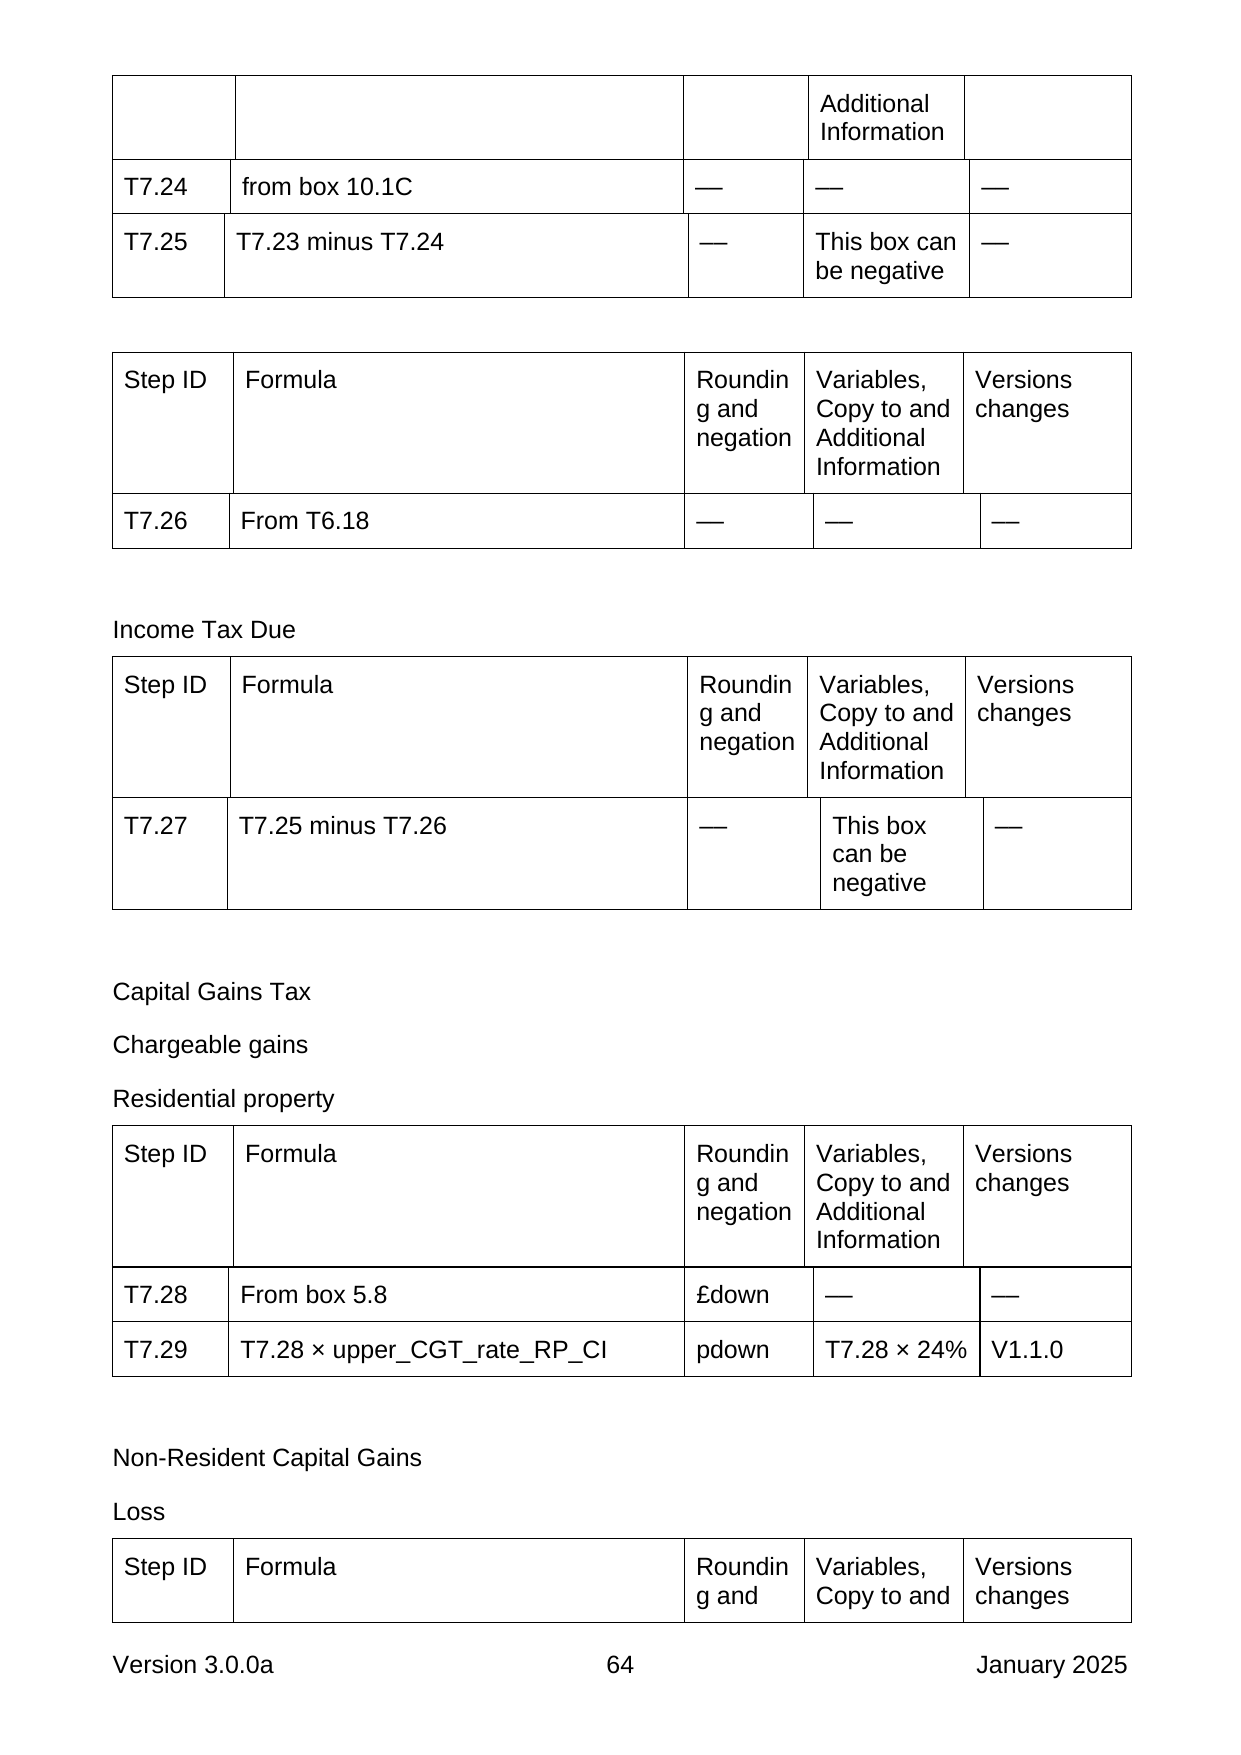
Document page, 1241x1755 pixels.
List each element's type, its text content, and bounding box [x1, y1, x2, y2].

table_cell This box can be negative [804, 214, 969, 297]
table_header Variables, Copy to and Additional Information [808, 657, 965, 797]
table_header Rounding and negation [685, 353, 804, 493]
table_header Formula [234, 1539, 684, 1622]
table_cell T7.28 [113, 1268, 228, 1321]
table_header Variables, Copy to and Additional Information [805, 353, 963, 493]
table_header [113, 76, 235, 158]
text Income Tax Due [112, 615, 1128, 643]
table_cell –– [804, 160, 969, 213]
table_cell –– [981, 494, 1131, 547]
table_header Step ID [113, 353, 233, 493]
table_cell From box 5.8 [229, 1268, 684, 1321]
table_cell T7.28 × upper_CGT_rate_RP_CI [229, 1322, 684, 1376]
table_header Step ID [113, 1126, 233, 1266]
table_cell –– [684, 160, 803, 213]
table_cell T7.25 [113, 214, 224, 297]
table_cell –– [685, 494, 813, 547]
text Residential property [112, 1084, 1128, 1113]
table_header Rounding and negation [685, 1126, 804, 1266]
table_header Versions changes [964, 1126, 1131, 1266]
table_cell This box can be negative [821, 798, 983, 909]
table_cell pdown [685, 1322, 813, 1376]
table_header Formula [234, 1126, 684, 1266]
table_header Rounding and negation [688, 657, 807, 797]
table_header [236, 76, 683, 158]
table_header Versions changes [966, 657, 1131, 797]
table_cell T7.29 [113, 1322, 228, 1376]
table_cell –– [688, 798, 820, 909]
table_header Rounding and [685, 1539, 804, 1622]
table_header Versions changes [964, 353, 1131, 493]
table_cell T7.25 minus T7.26 [228, 798, 687, 909]
table_cell –– [984, 798, 1131, 909]
text Non-Resident Capital Gains [112, 1443, 1128, 1472]
table_cell V1.1.0 [981, 1322, 1131, 1376]
table_header [684, 76, 808, 158]
table_header Additional Information [809, 76, 964, 158]
table_cell T7.28 × 24% [814, 1322, 979, 1376]
text Chargeable gains [112, 1030, 1128, 1059]
table_header Formula [231, 657, 687, 797]
table_header [965, 76, 1131, 158]
table_header Versions changes [964, 1539, 1131, 1622]
table_cell From T6.18 [230, 494, 684, 547]
text Capital Gains Tax [112, 977, 1128, 1005]
table_cell T7.23 minus T7.24 [225, 214, 688, 297]
table_header Step ID [113, 1539, 233, 1622]
table_header Step ID [113, 657, 230, 797]
table_cell –– [981, 1268, 1131, 1321]
table_cell –– [970, 214, 1131, 297]
table_header Variables, Copy to and [805, 1539, 963, 1622]
table_cell –– [970, 160, 1131, 213]
table_header Variables, Copy to and Additional Information [805, 1126, 963, 1266]
table_cell T7.26 [113, 494, 229, 547]
text Loss [112, 1497, 1128, 1526]
table_cell –– [689, 214, 803, 297]
table_header Formula [234, 353, 684, 493]
table_cell T7.24 [113, 160, 230, 213]
table_cell from box 10.1C [231, 160, 683, 213]
table_cell T7.27 [113, 798, 227, 909]
table_cell –– [814, 494, 980, 547]
table_cell £down [685, 1268, 813, 1321]
table_cell –– [814, 1268, 979, 1321]
